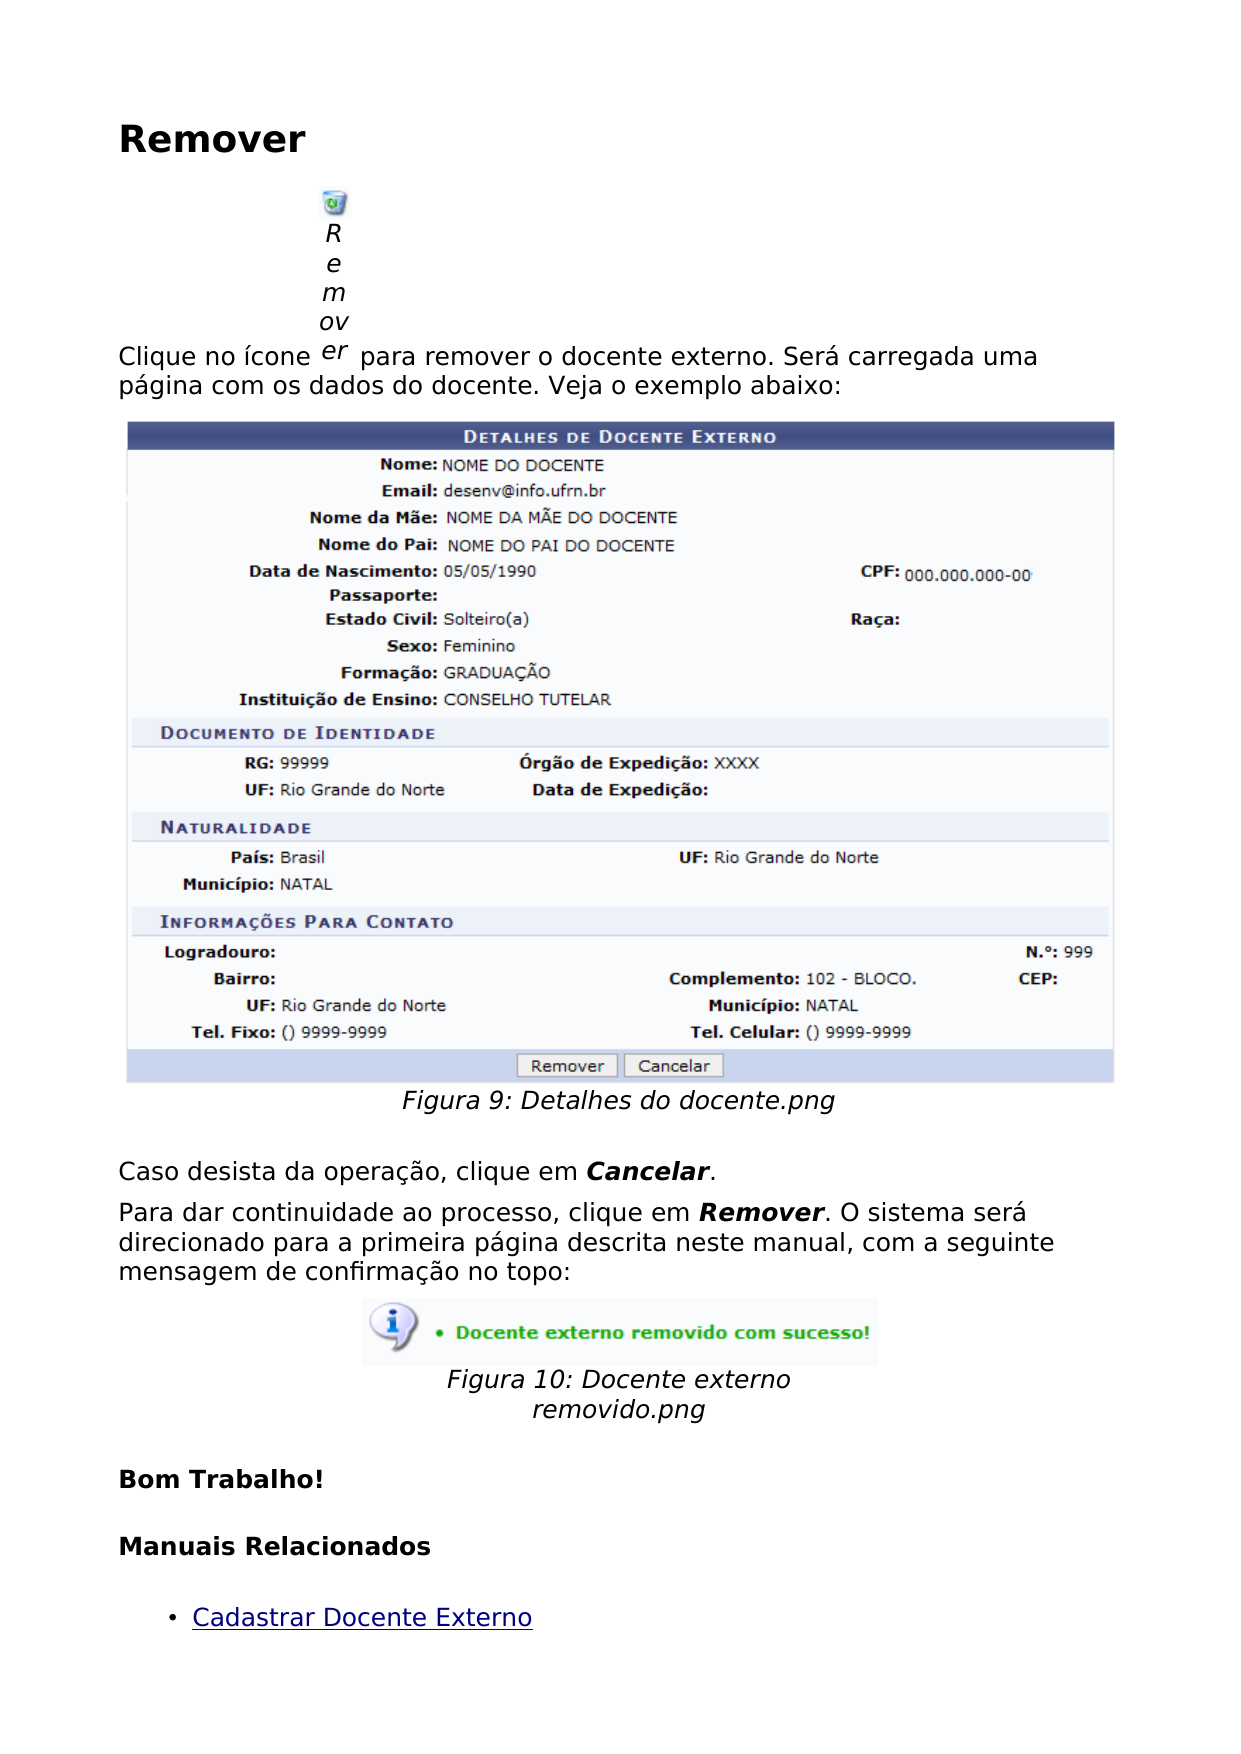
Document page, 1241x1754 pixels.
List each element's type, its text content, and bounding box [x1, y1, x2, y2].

picture [118, 413, 1123, 1086]
picture [362, 1298, 878, 1366]
text Bom Trabalho! [118, 1466, 1122, 1495]
list Cadastrar Docente Externo [177, 1603, 1122, 1633]
subtitle Remover [118, 118, 1122, 162]
text Figura 10: Docente externo removido.png [362, 1366, 878, 1424]
text Caso desista da operação, clique em Cancelar. [118, 1157, 1122, 1186]
text Para dar continuidade ao processo, clique em Remover. O sistema será direcionado para a primeira página descrita neste manual, com a seguinte mensagem de confirmação no topo: [118, 1198, 1122, 1286]
text Clique no ícone para remover o docente externo. Será carregada uma página com os dados do docente. Veja o exemplo abaixo: [118, 174, 1122, 401]
picture [318, 186, 352, 220]
subtitle Manuais Relacionados [118, 1532, 1122, 1562]
text Remover [319, 220, 352, 365]
text Figura 9: Detalhes do docente.png [118, 1086, 1122, 1115]
